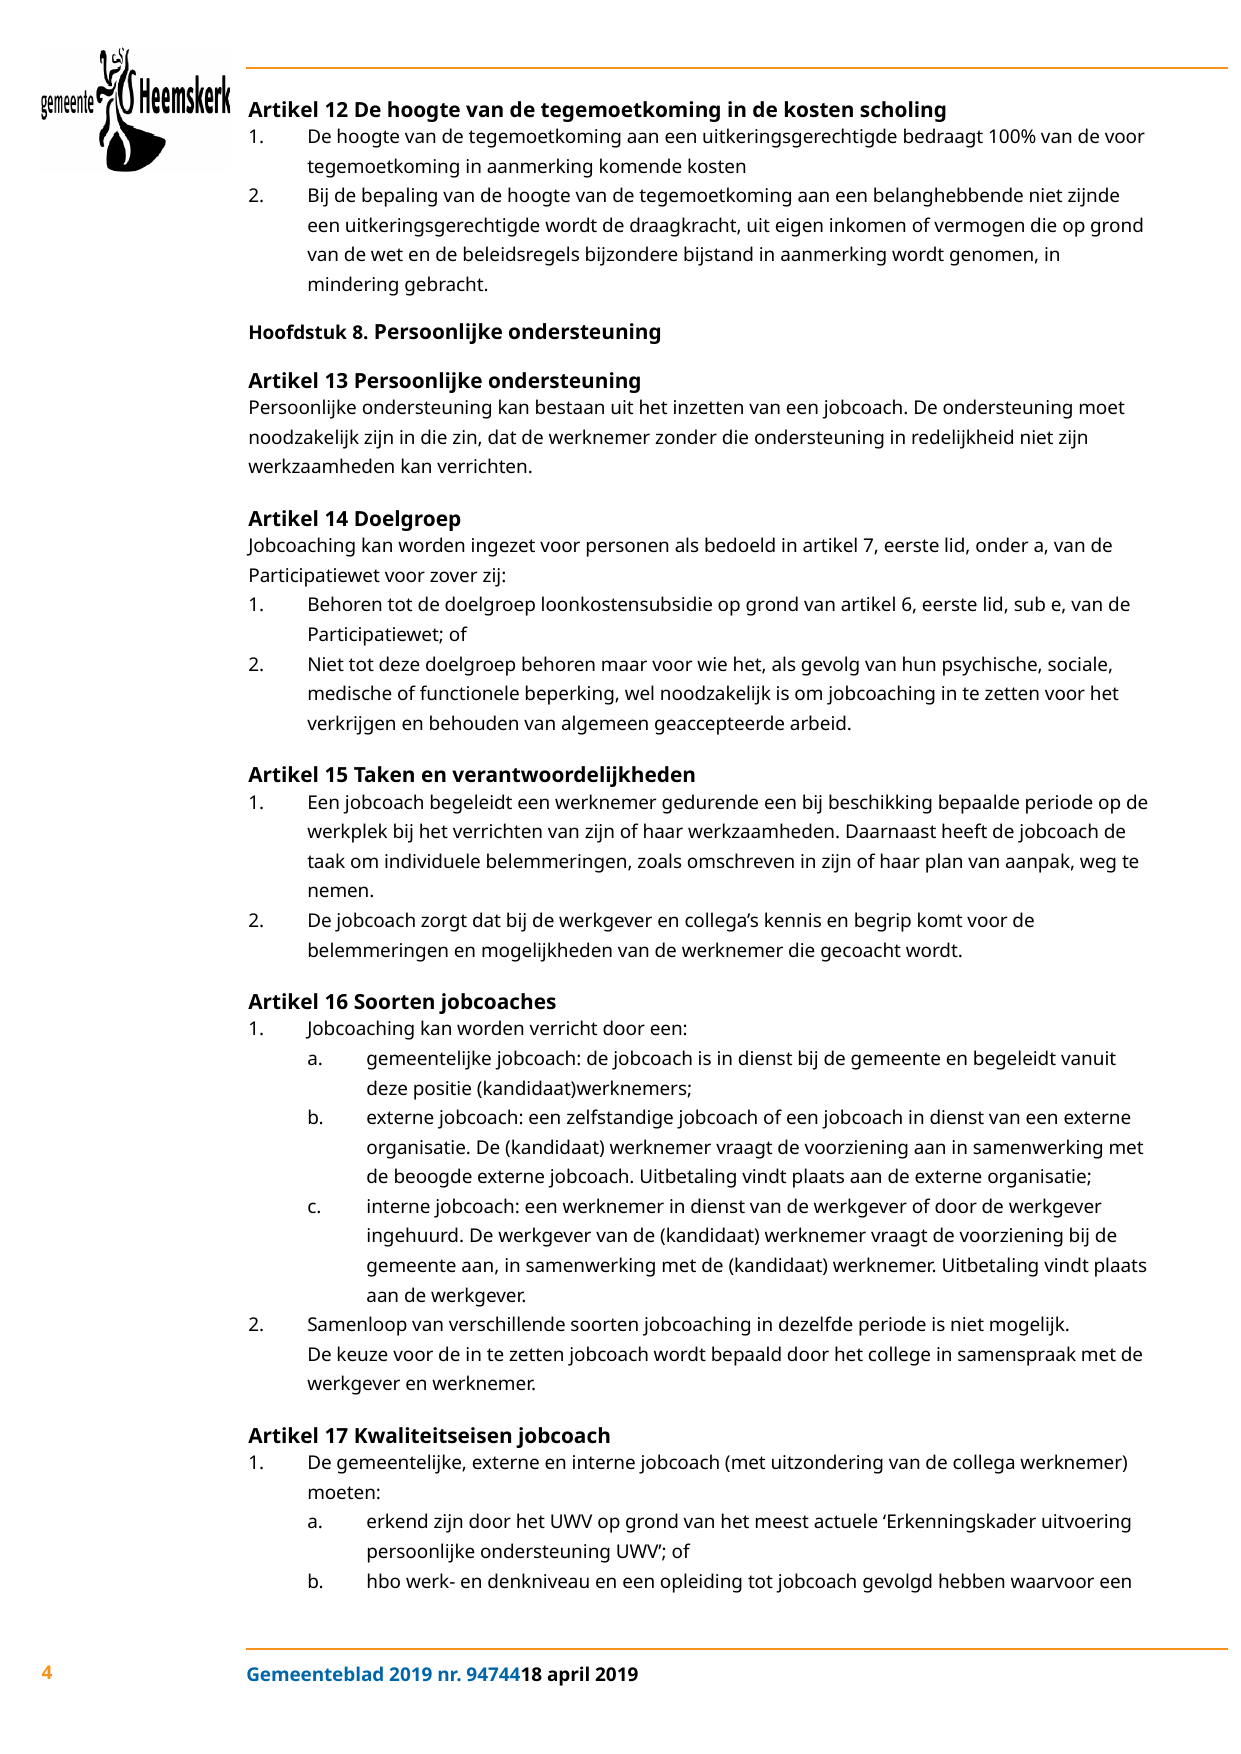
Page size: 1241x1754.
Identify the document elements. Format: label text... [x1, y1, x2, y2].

list hbo werk- en denkniveau en een opleiding tot jobcoach gevolgd hebben waarvoor een [307, 1568, 1152, 1593]
picture [41, 47, 231, 172]
list Bij de bepaling van de hoogte van de tegemoetkoming aan een belanghebbende niet zijnde een uitkeringsgerechtigde wordt de draagkracht, uit eigen inkomen of vermogen die op grond van de wet en de beleidsregels bijzondere bijstand in aanmerking wordt genomen, in mindering gebracht. [248, 182, 1152, 297]
text Hoofdstuk 8. Persoonlijke ondersteuning [248, 317, 1152, 345]
list externe jobcoach: een zelfstandige jobcoach of een jobcoach in dienst van een externe organisatie. De (kandidaat) werknemer vraagt de voorziening aan in samenwerking met de beoogde externe jobcoach. Uitbetaling vindt plaats aan de externe organisatie; [307, 1104, 1152, 1189]
list De hoogte van de tegemoetkoming aan een uitkeringsgerechtigde bedraagt 100% van de voor tegemoetkoming in aanmerking komende kosten [248, 123, 1152, 178]
list Samenloop van verschillende soorten jobcoaching in dezelfde periode is niet mogelijk. [248, 1311, 1152, 1337]
list Niet tot deze doelgroep behoren maar voor wie het, als gevolg van hun psychische, sociale, medische of functionele beperking, wel noodzakelijk is om jobcoaching in te zetten voor het verkrijgen en behouden van algemeen geaccepteerde arbeid. [248, 651, 1152, 736]
list De keuze voor de in te zetten jobcoach wordt bepaald door het college in samenspraak met de werkgever en werknemer. [248, 1341, 1152, 1396]
text Artikel 13 Persoonlijke ondersteuning [248, 366, 1152, 394]
text Artikel 12 De hoogte van de tegemoetkoming in de kosten scholing [248, 95, 1152, 123]
list erkend zijn door het UWV op grond van het meest actuele ‘Erkenningskader uitvoering persoonlijke ondersteuning UWV’; of [307, 1509, 1152, 1564]
text Persoonlijke ondersteuning kan bestaan uit het inzetten van een jobcoach. De ondersteuning moet noodzakelijk zijn in die zin, dat de werknemer zonder die ondersteuning in redelijkheid niet zijn werkzaamheden kan verrichten. [248, 394, 1152, 479]
text Artikel 14 Doelgroep [248, 504, 1152, 532]
list De gemeentelijke, externe en interne jobcoach (met uitzondering van de collega werknemer) moeten: [248, 1449, 1152, 1505]
text Artikel 17 Kwaliteitseisen jobcoach [248, 1421, 1152, 1449]
text Artikel 16 Soorten jobcoaches [248, 987, 1152, 1016]
list Behoren tot de doelgroep loonkostensubsidie op grond van artikel 6, eerste lid, sub e, van de Participatiewet; of [248, 592, 1152, 647]
list interne jobcoach: een werknemer in dienst van de werkgever of door de werkgever ingehuurd. De werkgever van de (kandidaat) werknemer vraagt de voorziening bij de gemeente aan, in samenwerking met de (kandidaat) werknemer. Uitbetaling vindt plaats aan de werkgever. [307, 1193, 1152, 1308]
list Jobcoaching kan worden verricht door een: [248, 1016, 1152, 1041]
list Een jobcoach begeleidt een werknemer gedurende een bij beschikking bepaalde periode op de werkplek bij het verrichten van zijn of haar werkzaamheden. Daarnaast heeft de jobcoach de taak om individuele belemmeringen, zoals omschreven in zijn of haar plan van aanpak, weg te nemen. [248, 789, 1152, 903]
list gemeentelijke jobcoach: de jobcoach is in dienst bij de gemeente en begeleidt vanuit deze positie (kandidaat)werknemers; [307, 1045, 1152, 1101]
list De jobcoach zorgt dat bij de werkgever en collega’s kennis en begrip komt voor de belemmeringen en mogelijkheden van de werknemer die gecoacht wordt. [248, 907, 1152, 962]
text Artikel 15 Taken en verantwoordelijkheden [248, 760, 1152, 789]
text Jobcoaching kan worden ingezet voor personen als bedoeld in artikel 7, eerste lid, onder a, van de Participatiewet voor zover zij: [248, 532, 1152, 588]
